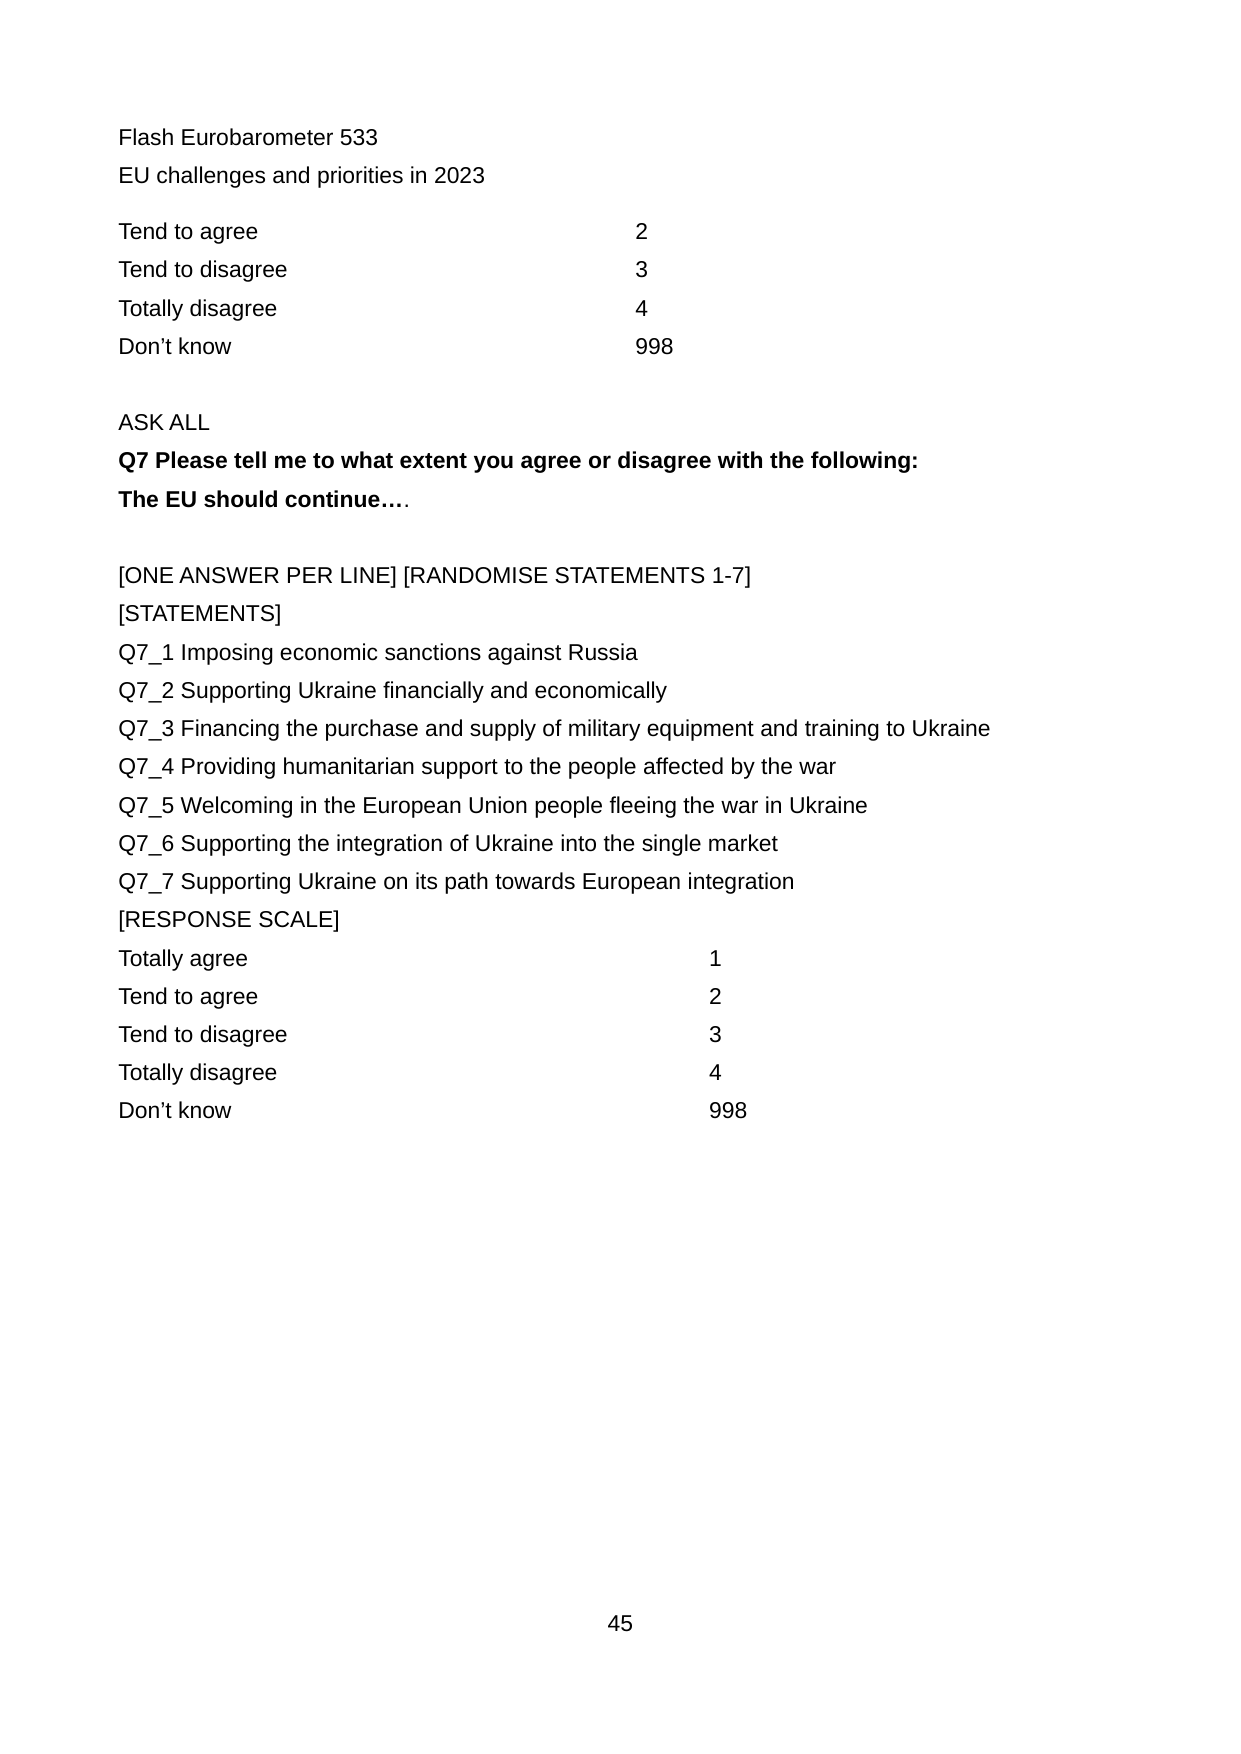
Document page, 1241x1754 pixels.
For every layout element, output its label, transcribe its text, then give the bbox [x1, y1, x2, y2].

text Q7_5 Welcoming in the European Union people fleeing the war in Ukraine [118, 792, 1122, 818]
text Q7 Please tell me to what extent you agree or disagree with the following: [118, 447, 1122, 474]
text Don’t know 998 [118, 1097, 1122, 1124]
text Q7_2 Supporting Ukraine financially and economically [118, 677, 1122, 703]
text Tend to agree 2 [118, 218, 1122, 244]
text [STATEMENTS] [118, 600, 1122, 627]
text Q7_4 Providing humanitarian support to the people affected by the war [118, 753, 1122, 780]
text [ONE ANSWER PER LINE] [RANDOMISE STATEMENTS 1-7] [118, 562, 1122, 588]
text Q7_3 Financing the purchase and supply of military equipment and training to Ukraine [118, 715, 1122, 741]
text Don’t know 998 [118, 333, 1122, 359]
text Q7_1 Imposing economic sanctions against Russia [118, 639, 1122, 665]
text Tend to disagree 3 [118, 256, 1122, 283]
text Totally agree 1 [118, 944, 1122, 971]
text Tend to disagree 3 [118, 1021, 1122, 1047]
text Q7_6 Supporting the integration of Ukraine into the single market [118, 830, 1122, 856]
text [RESPONSE SCALE] [118, 906, 1122, 933]
text Tend to agree 2 [118, 983, 1122, 1009]
text Totally disagree 4 [118, 294, 1122, 321]
text ASK ALL [118, 409, 1122, 436]
text Totally disagree 4 [118, 1059, 1122, 1086]
text The EU should continue…. [118, 486, 1122, 512]
text Q7_7 Supporting Ukraine on its path towards European integration [118, 868, 1122, 894]
